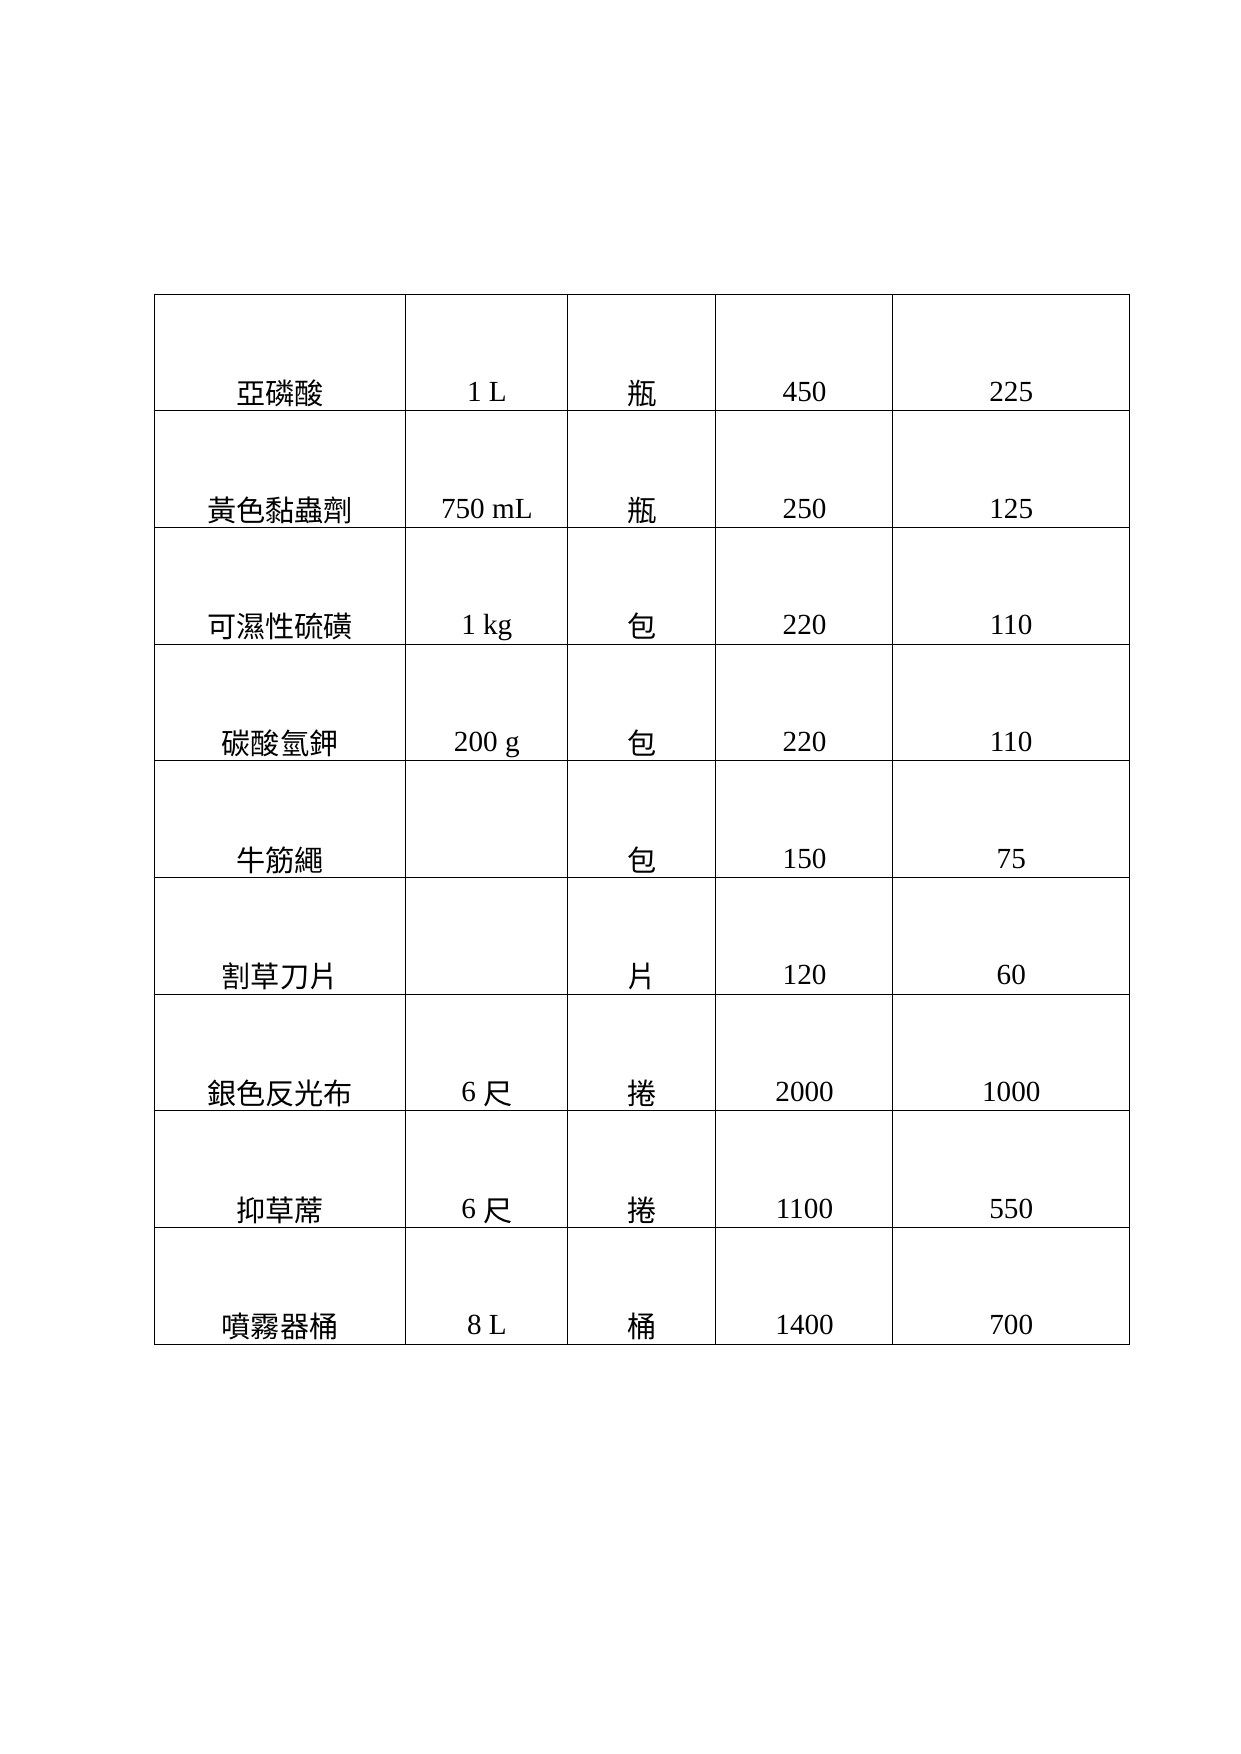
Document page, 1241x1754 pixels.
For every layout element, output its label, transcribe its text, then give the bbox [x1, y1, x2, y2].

table_cell 200 g [406, 645, 567, 760]
table_cell 可濕性硫磺 [155, 528, 405, 644]
table_cell 110 [893, 528, 1129, 644]
table_cell 125 [893, 411, 1129, 527]
table_cell [406, 878, 567, 994]
table_cell 75 [893, 761, 1129, 877]
table_cell 噴霧器桶 [155, 1228, 405, 1344]
table_cell 8 L [406, 1228, 567, 1344]
table_cell 1 kg [406, 528, 567, 644]
table_cell 牛筋繩 [155, 761, 405, 877]
table_cell 包 [568, 761, 715, 877]
table_cell 瓶 [568, 411, 715, 527]
table_cell 1000 [893, 995, 1129, 1110]
table_cell 750 mL [406, 411, 567, 527]
table_cell 抑草蓆 [155, 1111, 405, 1227]
table_cell 包 [568, 528, 715, 644]
table_cell 瓶 [568, 295, 715, 410]
table_cell 150 [716, 761, 892, 877]
table_cell 120 [716, 878, 892, 994]
table_cell 1100 [716, 1111, 892, 1227]
table_cell [406, 761, 567, 877]
table_cell 銀色反光布 [155, 995, 405, 1110]
table_cell 桶 [568, 1228, 715, 1344]
table_cell 包 [568, 645, 715, 760]
table_cell 6 尺 [406, 995, 567, 1110]
table_cell 220 [716, 645, 892, 760]
table_cell 6 尺 [406, 1111, 567, 1227]
table_cell 225 [893, 295, 1129, 410]
table_cell 片 [568, 878, 715, 994]
table_cell 550 [893, 1111, 1129, 1227]
table_cell 黃色黏蟲劑 [155, 411, 405, 527]
table_cell 700 [893, 1228, 1129, 1344]
table_cell 450 [716, 295, 892, 410]
table_cell 1 L [406, 295, 567, 410]
table_cell 捲 [568, 995, 715, 1110]
table_cell 250 [716, 411, 892, 527]
table_cell 碳酸氫鉀 [155, 645, 405, 760]
table_cell 亞磷酸 [155, 295, 405, 410]
table_cell 110 [893, 645, 1129, 760]
table_cell 捲 [568, 1111, 715, 1227]
table_cell 割草刀片 [155, 878, 405, 994]
table_cell 2000 [716, 995, 892, 1110]
table_cell 60 [893, 878, 1129, 994]
table_cell 1400 [716, 1228, 892, 1344]
table_cell 220 [716, 528, 892, 644]
